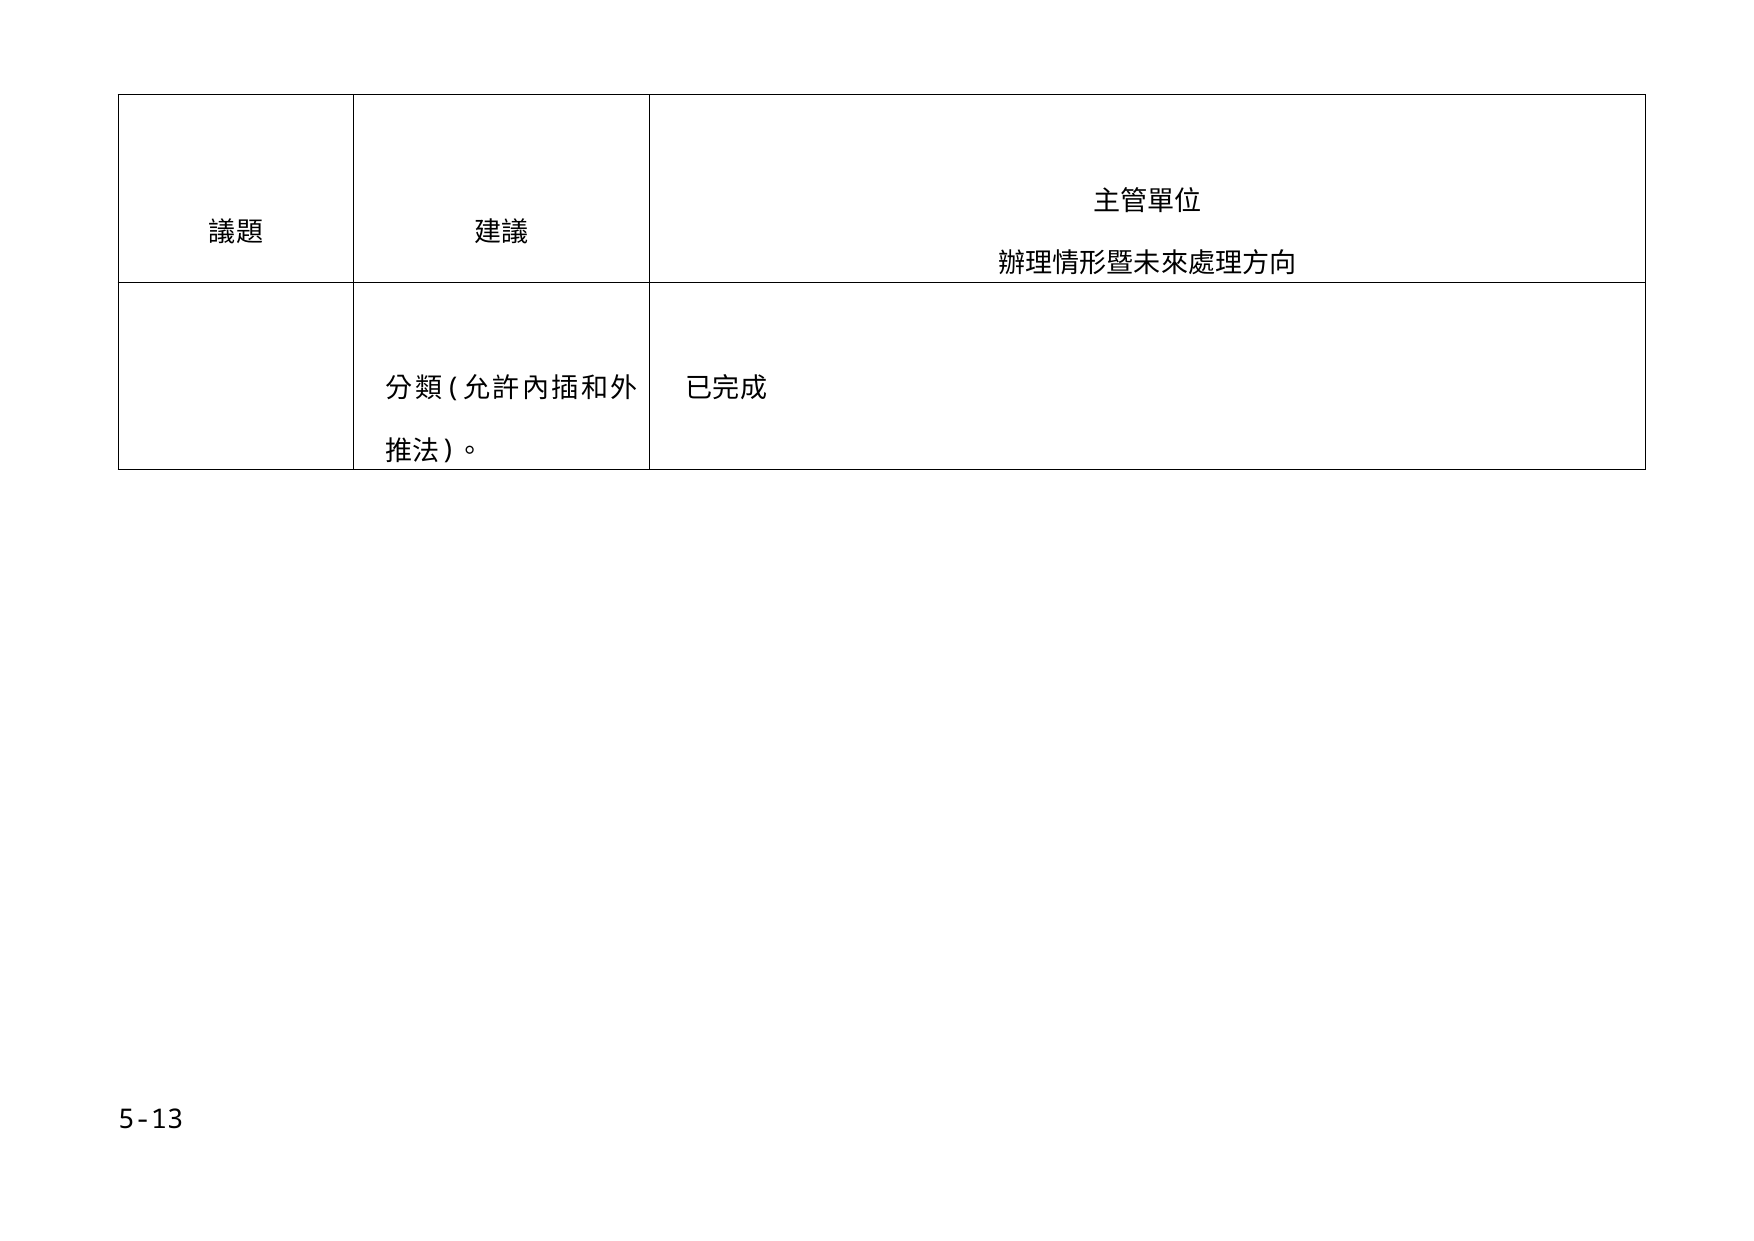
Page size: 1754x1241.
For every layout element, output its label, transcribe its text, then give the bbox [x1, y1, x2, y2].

table_cell [119, 283, 353, 469]
table_header 主管單位 辦理情形暨未來處理方向 [650, 95, 1645, 282]
table_cell 分類(允許內插和外推法)。 [354, 283, 649, 469]
table_header 議題 [119, 95, 353, 282]
table_cell 已完成 [650, 283, 1645, 469]
table_header 建議 [354, 95, 649, 282]
